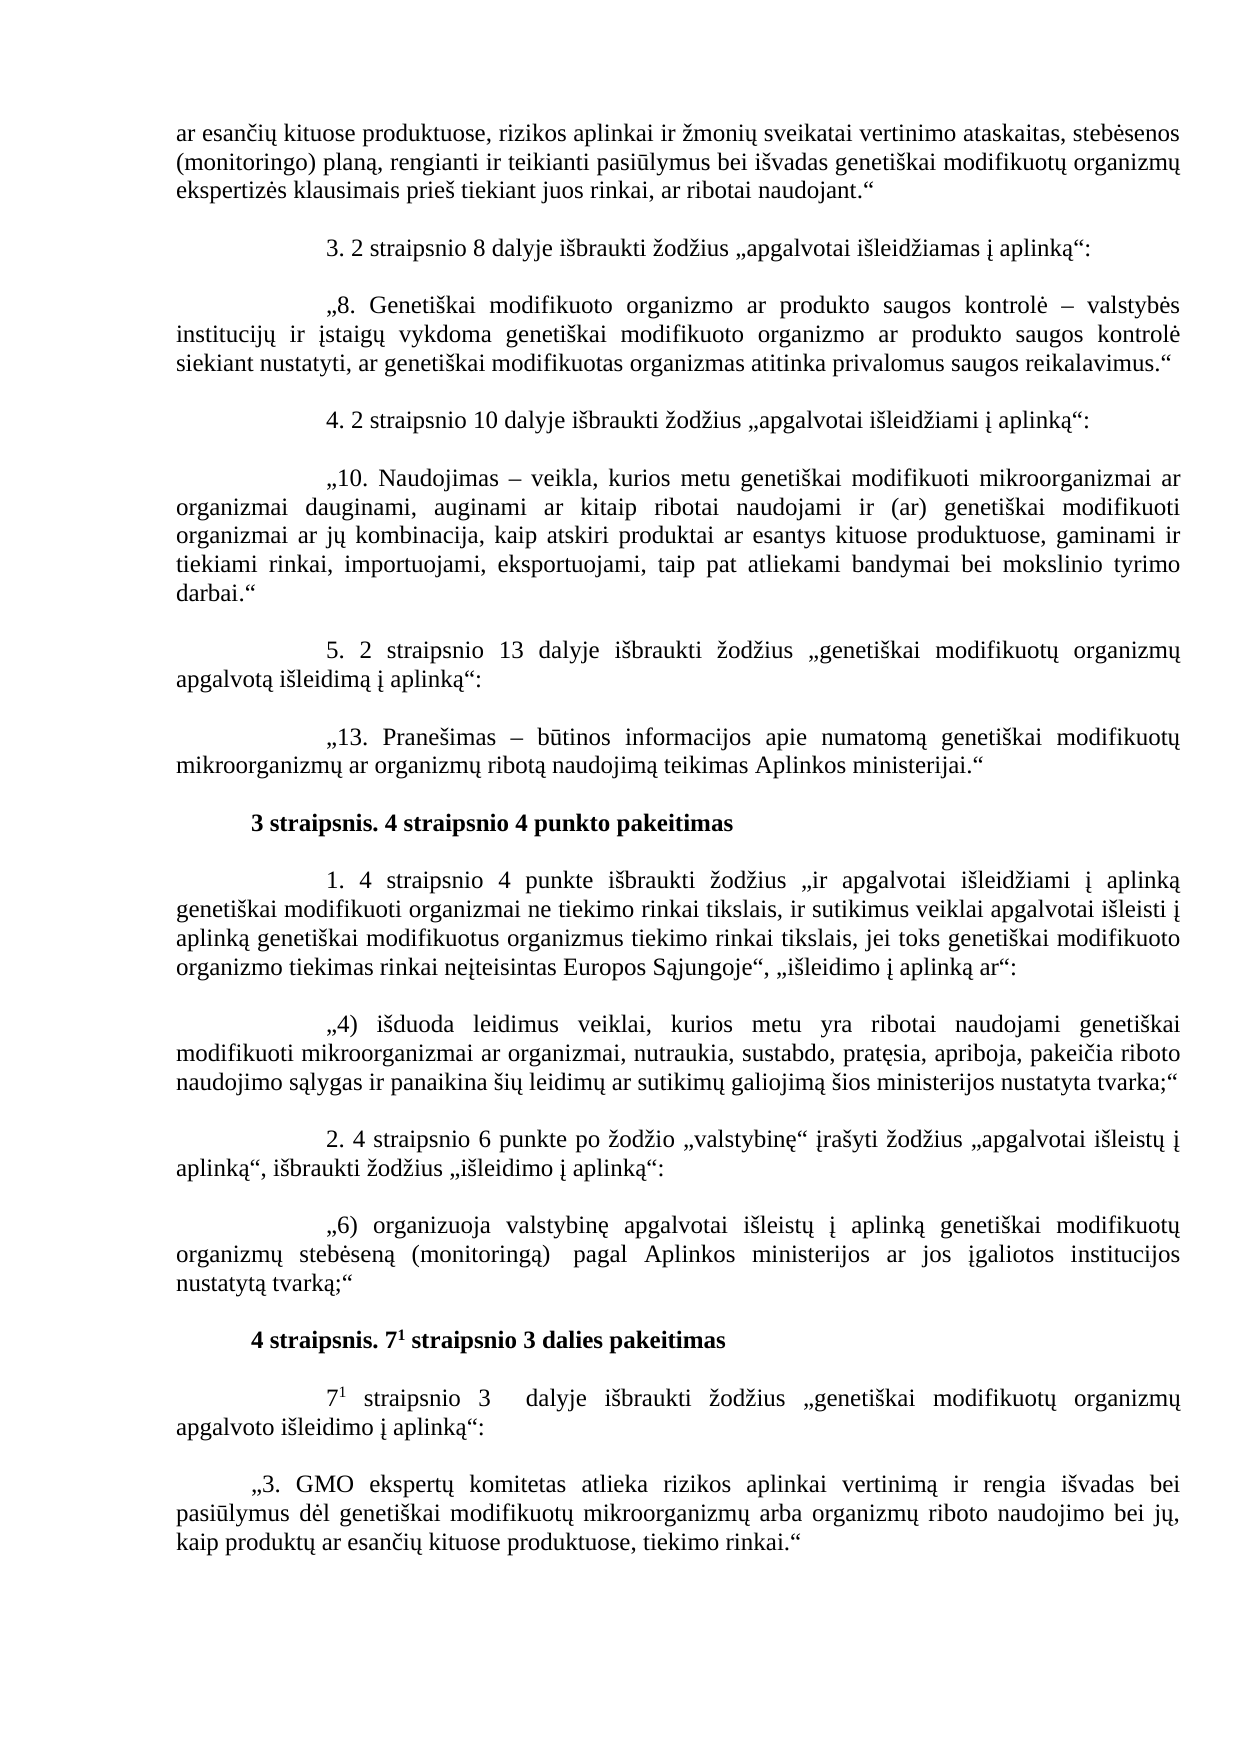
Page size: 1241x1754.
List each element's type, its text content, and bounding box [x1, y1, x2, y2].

text 3 straipsnis. 4 straipsnio 4 punkto pakeitimas [176, 808, 1181, 837]
text „3. GMO ekspertų komitetas atlieka rizikos aplinkai vertinimą ir rengia išvadas bei pasiūlymus dėl genetiškai modifikuotų mikroorganizmų arba organizmų riboto naudojimo bei jų, kaip produktų ar esančių kituose produktuose, tiekimo rinkai.“ [176, 1469, 1181, 1556]
text 2. 4 straipsnio 6 punkte po žodžio „valstybinę“ įrašyti žodžius „apgalvotai išleistų į aplinką“, išbraukti žodžius „išleidimo į aplinką“: [176, 1124, 1181, 1182]
text „4) išduoda leidimus veiklai, kurios metu yra ribotai naudojami genetiškai modifikuoti mikroorganizmai ar organizmai, nutraukia, sustabdo, pratęsia, apriboja, pakeičia riboto naudojimo sąlygas ir panaikina šių leidimų ar sutikimų galiojimą šios ministerijos nustatyta tvarka;“ [176, 1009, 1181, 1096]
text ar esančių kituose produktuose, rizikos aplinkai ir žmonių sveikatai vertinimo ataskaitas, stebėsenos (monitoringo) planą, rengianti ir teikianti pasiūlymus bei išvadas genetiškai modifikuotų organizmų ekspertizės klausimais prieš tiekiant juos rinkai, ar ribotai naudojant.“ [176, 118, 1181, 204]
text 4 straipsnis. 71 straipsnio 3 dalies pakeitimas [176, 1326, 1181, 1354]
text „10. Naudojimas – veikla, kurios metu genetiškai modifikuoti mikroorganizmai ar organizmai dauginami, auginami ar kitaip ribotai naudojami ir (ar) genetiškai modifikuoti organizmai ar jų kombinacija, kaip atskiri produktai ar esantys kituose produktuose, gaminami ir tiekiami rinkai, importuojami, eksportuojami, taip pat atliekami bandymai bei mokslinio tyrimo darbai.“ [176, 463, 1181, 607]
text „8. Genetiškai modifikuoto organizmo ar produkto saugos kontrolė – valstybės institucijų ir įstaigų vykdoma genetiškai modifikuoto organizmo ar produkto saugos kontrolė siekiant nustatyti, ar genetiškai modifikuotas organizmas atitinka privalomus saugos reikalavimus.“ [176, 291, 1181, 377]
text 5. 2 straipsnio 13 dalyje išbraukti žodžius „genetiškai modifikuotų organizmų apgalvotą išleidimą į aplinką“: [176, 636, 1181, 693]
text 1. 4 straipsnio 4 punkte išbraukti žodžius „ir apgalvotai išleidžiami į aplinką genetiškai modifikuoti organizmai ne tiekimo rinkai tikslais, ir sutikimus veiklai apgalvotai išleisti į aplinką genetiškai modifikuotus organizmus tiekimo rinkai tikslais, jei toks genetiškai modifikuoto organizmo tiekimas rinkai neįteisintas Europos Sąjungoje“, „išleidimo į aplinką ar“: [176, 866, 1181, 981]
text „6) organizuoja valstybinę apgalvotai išleistų į aplinką genetiškai modifikuotų organizmų stebėseną (monitoringą) pagal Aplinkos ministerijos ar jos įgaliotos institucijos nustatytą tvarką;“ [176, 1211, 1181, 1297]
text 71 straipsnio 3 dalyje išbraukti žodžius „genetiškai modifikuotų organizmų apgalvoto išleidimo į aplinką“: [176, 1383, 1181, 1441]
text 3. 2 straipsnio 8 dalyje išbraukti žodžius „apgalvotai išleidžiamas į aplinką“: [176, 233, 1181, 262]
text „13. Pranešimas – būtinos informacijos apie numatomą genetiškai modifikuotų mikroorganizmų ar organizmų ribotą naudojimą teikimas Aplinkos ministerijai.“ [176, 722, 1181, 779]
text 4. 2 straipsnio 10 dalyje išbraukti žodžius „apgalvotai išleidžiami į aplinką“: [176, 406, 1181, 434]
